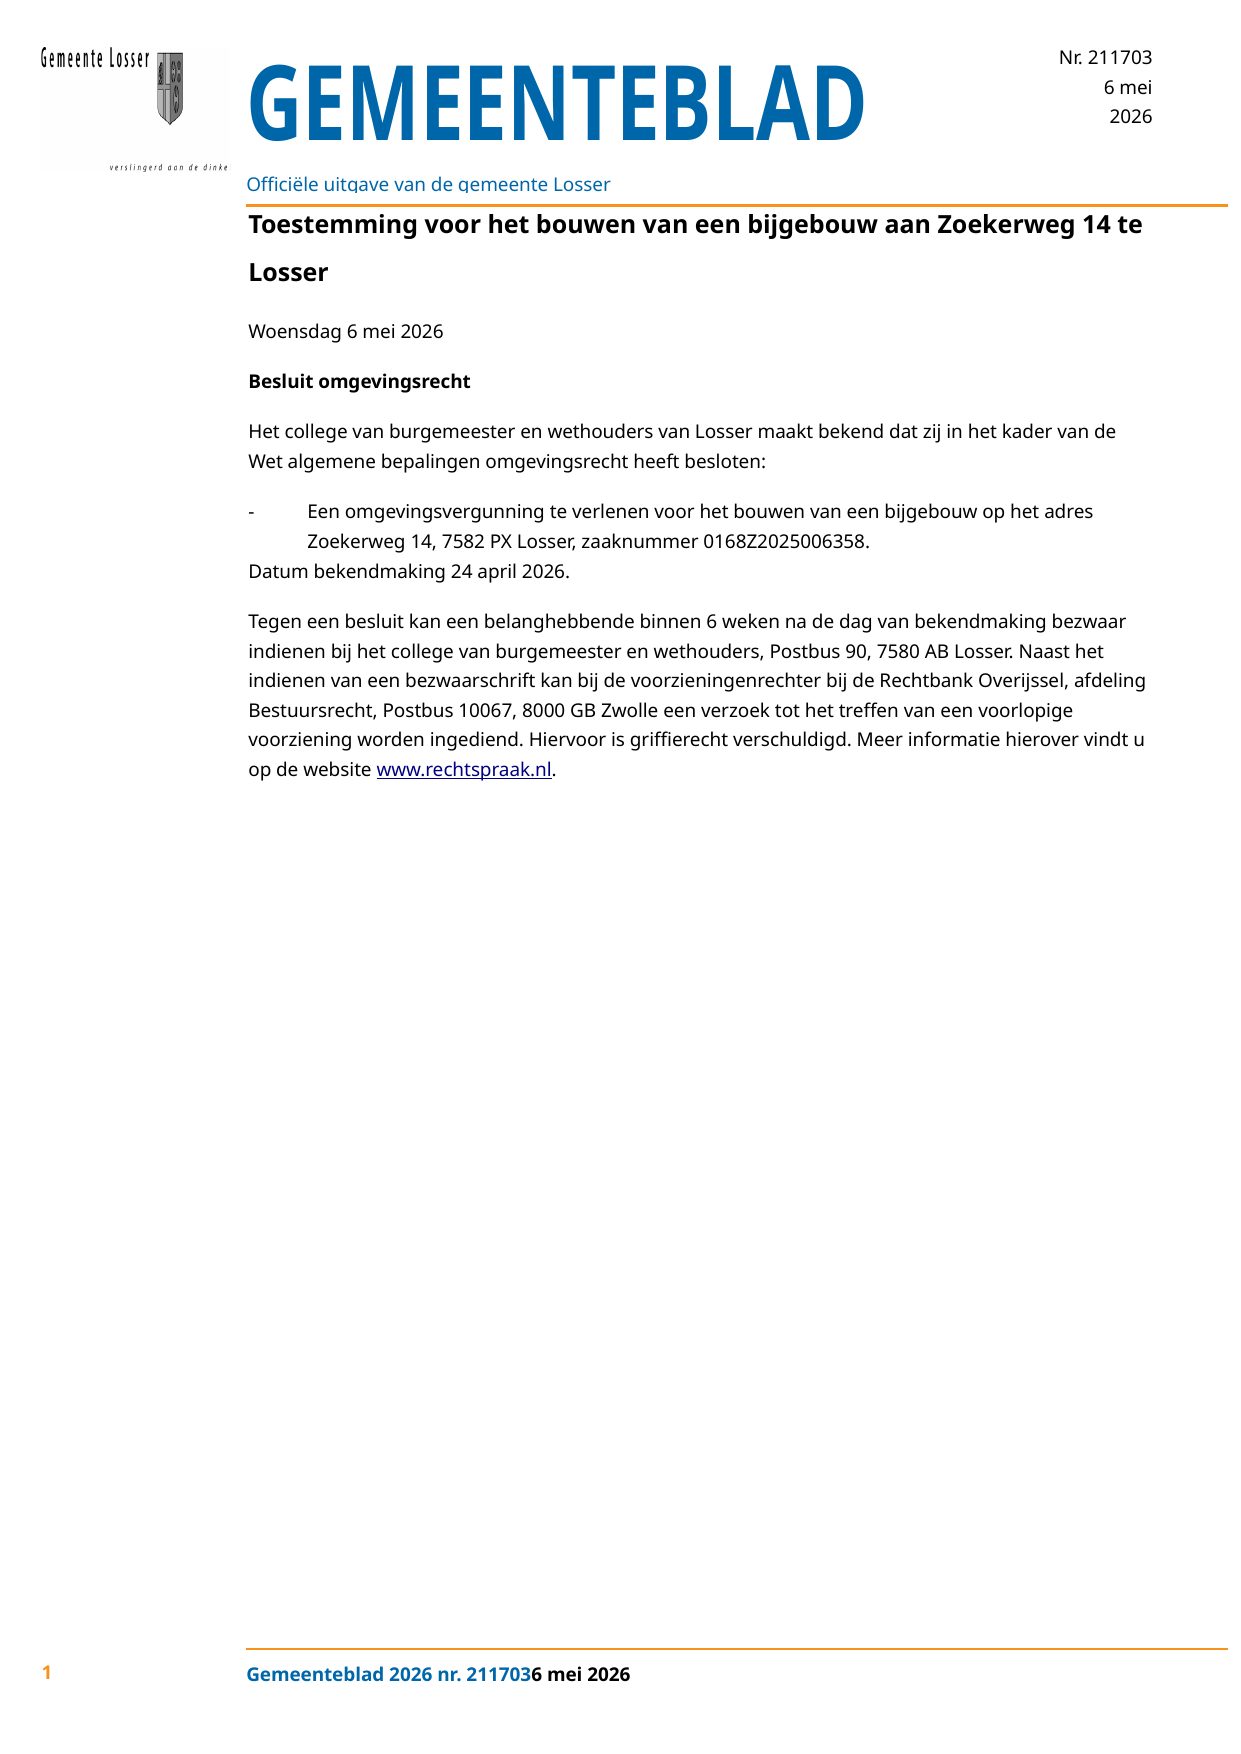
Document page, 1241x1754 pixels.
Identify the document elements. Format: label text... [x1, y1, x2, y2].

text Datum bekendmaking 24 april 2026. [248, 558, 1152, 584]
text Het college van burgemeester en wethouders van Losser maakt bekend dat zij in het kader van de Wet algemene bepalingen omgevingsrecht heeft besloten: [248, 419, 1152, 474]
text Toestemming voor het bouwen van een bijgebouw aan Zoekerweg 14 te Losser [248, 207, 1152, 288]
text Tegen een besluit kan een belanghebbende binnen 6 weken na de dag van bekendmaking bezwaar indienen bij het college van burgemeester en wethouders, Postbus 90, 7580 AB Losser. Naast het indienen van een bezwaarschrift kan bij de voorzieningenrechter bij de Rechtbank Overijssel, afdeling Bestuursrecht, Postbus 10067, 8000 GB Zwolle een verzoek tot het treffen van een voorlopige voorziening worden ingediend. Hiervoor is griffierecht verschuldigd. Meer informatie hierover vindt u op de website www.rechtspraak.nl. [248, 608, 1152, 782]
list Een omgevingsvergunning te verlenen voor het bouwen van een bijgebouw op het adres Zoekerweg 14, 7582 PX Losser, zaaknummer 0168Z2025006358. [248, 499, 1152, 554]
picture [41, 47, 231, 172]
text Besluit omgevingsrecht [248, 368, 1152, 394]
text Woensdag 6 mei 2026 [248, 318, 1152, 344]
